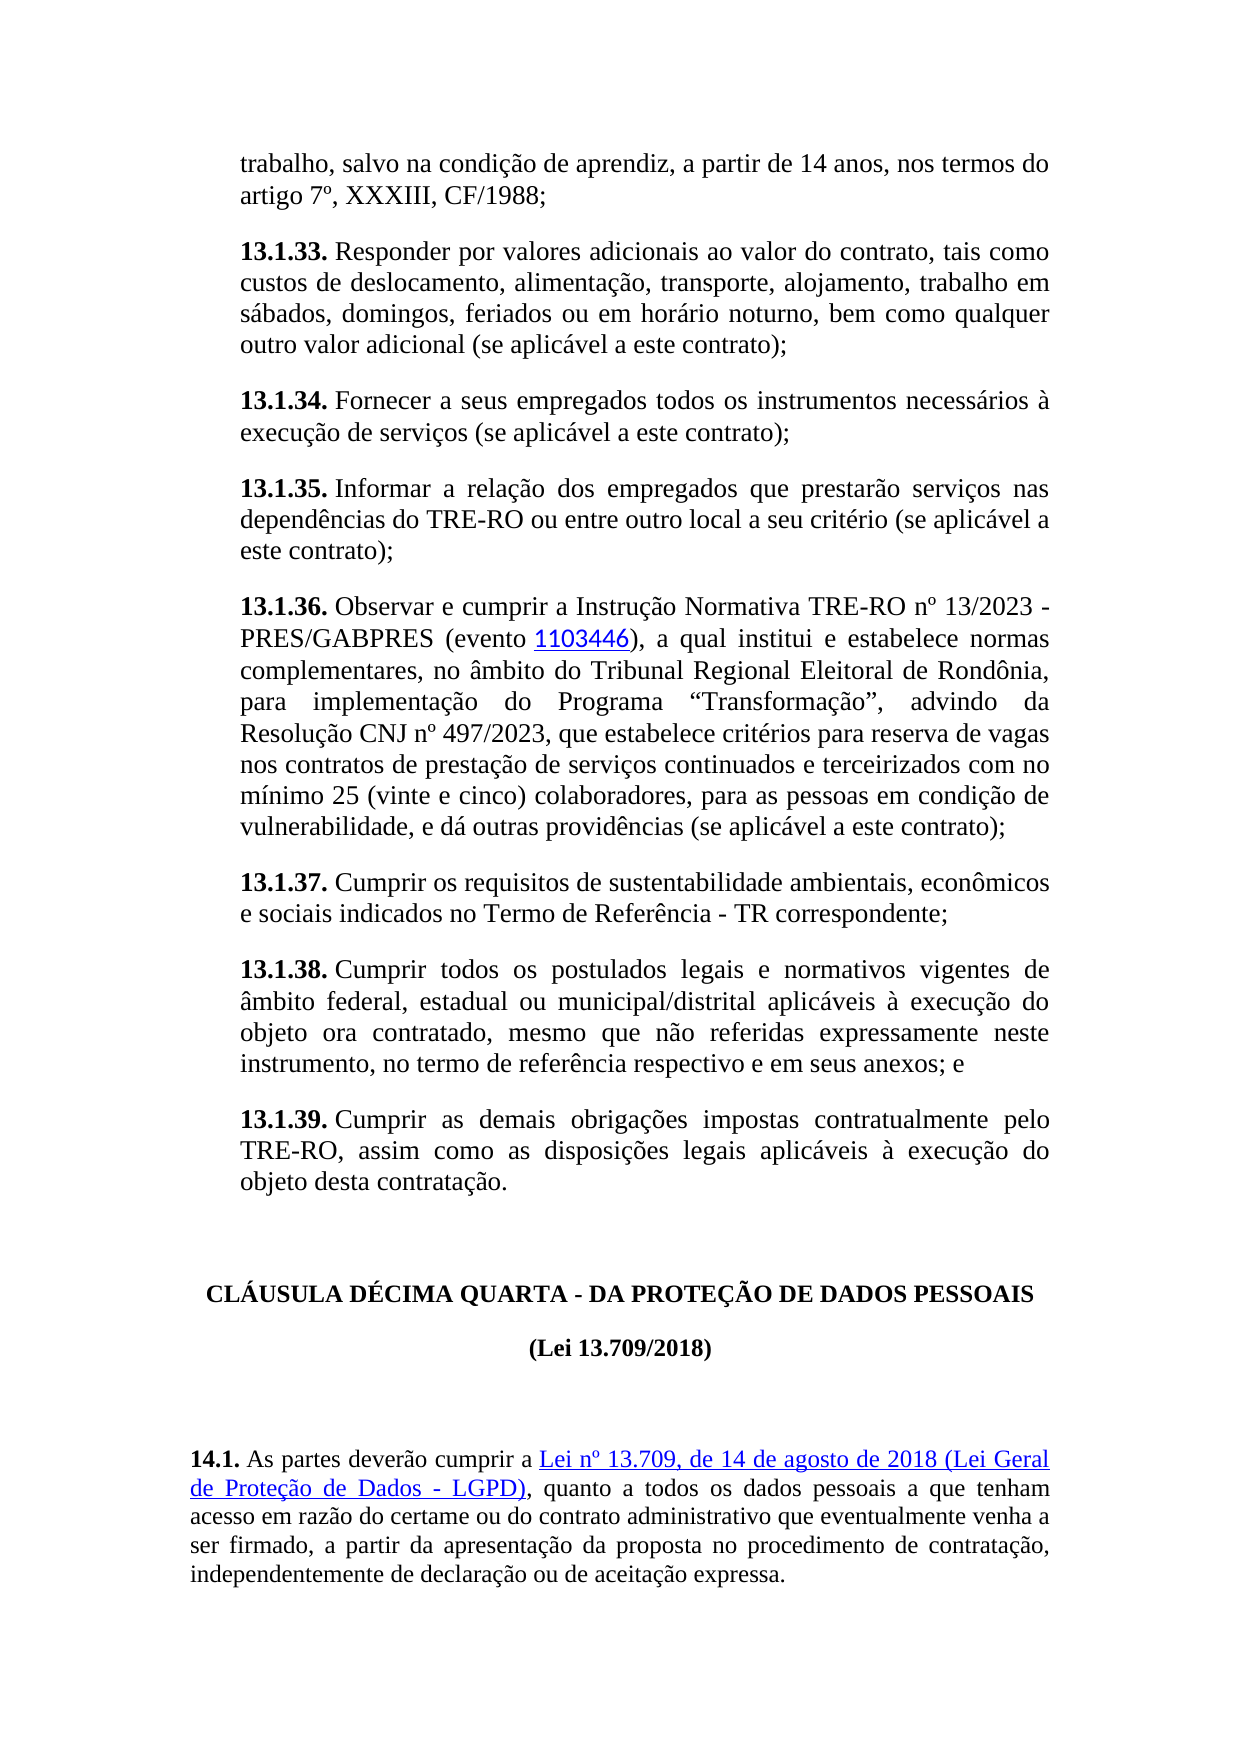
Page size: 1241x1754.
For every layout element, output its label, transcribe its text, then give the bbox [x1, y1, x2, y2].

text CLÁUSULA DÉCIMA QUARTA - DA PROTEÇÃO DE DADOS PESSOAIS [190, 1279, 1051, 1308]
text 13.1.35. Informar a relação dos empregados que prestarão serviços nas dependências do TRE-RO ou entre outro local a seu critério (se aplicável a este contrato); [240, 472, 1051, 565]
text 13.1.38. Cumprir todos os postulados legais e normativos vigentes de âmbito federal, estadual ou municipal/distrital aplicáveis à execução do objeto ora contratado, mesmo que não referidas expressamente neste instrumento, no termo de referência respectivo e em seus anexos; e [240, 953, 1051, 1078]
text 13.1.37. Cumprir os requisitos de sustentabilidade ambientais, econômicos e sociais indicados no Termo de Referência - TR correspondente; [240, 866, 1051, 928]
text trabalho, salvo na condição de aprendiz, a partir de 14 anos, nos termos do artigo 7º, XXXIII, CF/1988; [240, 148, 1051, 210]
text 13.1.34. Fornecer a seus empregados todos os instrumentos necessários à execução de serviços (se aplicável a este contrato); [240, 384, 1051, 447]
text 13.1.39. Cumprir as demais obrigações impostas contratualmente pelo TRE-RO, assim como as disposições legais aplicáveis à execução do objeto desta contratação. [240, 1103, 1051, 1197]
text 14.1. As partes deverão cumprir a Lei nº 13.709, de 14 de agosto de 2018 (Lei Geral de Proteção de Dados - LGPD), quanto a todos os dados pessoais a que tenham acesso em razão do certame ou do contrato administrativo que eventualmente venha a ser firmado, a partir da apresentação da proposta no procedimento de contratação, independentemente de declaração ou de aceitação expressa. [190, 1444, 1051, 1588]
text 13.1.36. Observar e cumprir a Instrução Normativa TRE-RO nº 13/2023 - PRES/GABPRES (evento 1103446), a qual institui e estabelece normas complementares, no âmbito do Tribunal Regional Eleitoral de Rondônia, para implementação do Programa “Transformação”, advindo da Resolução CNJ nº 497/2023, que estabelece critérios para reserva de vagas nos contratos de prestação de serviços continuados e terceirizados com no mínimo 25 (vinte e cinco) colaboradores, para as pessoas em condição de vulnerabilidade, e dá outras providências (se aplicável a este contrato); [240, 590, 1051, 841]
text 13.1.33. Responder por valores adicionais ao valor do contrato, tais como custos de deslocamento, alimentação, transporte, alojamento, trabalho em sábados, domingos, feriados ou em horário noturno, bem como qualquer outro valor adicional (se aplicável a este contrato); [240, 235, 1051, 359]
text (Lei 13.709/2018) [190, 1333, 1051, 1361]
